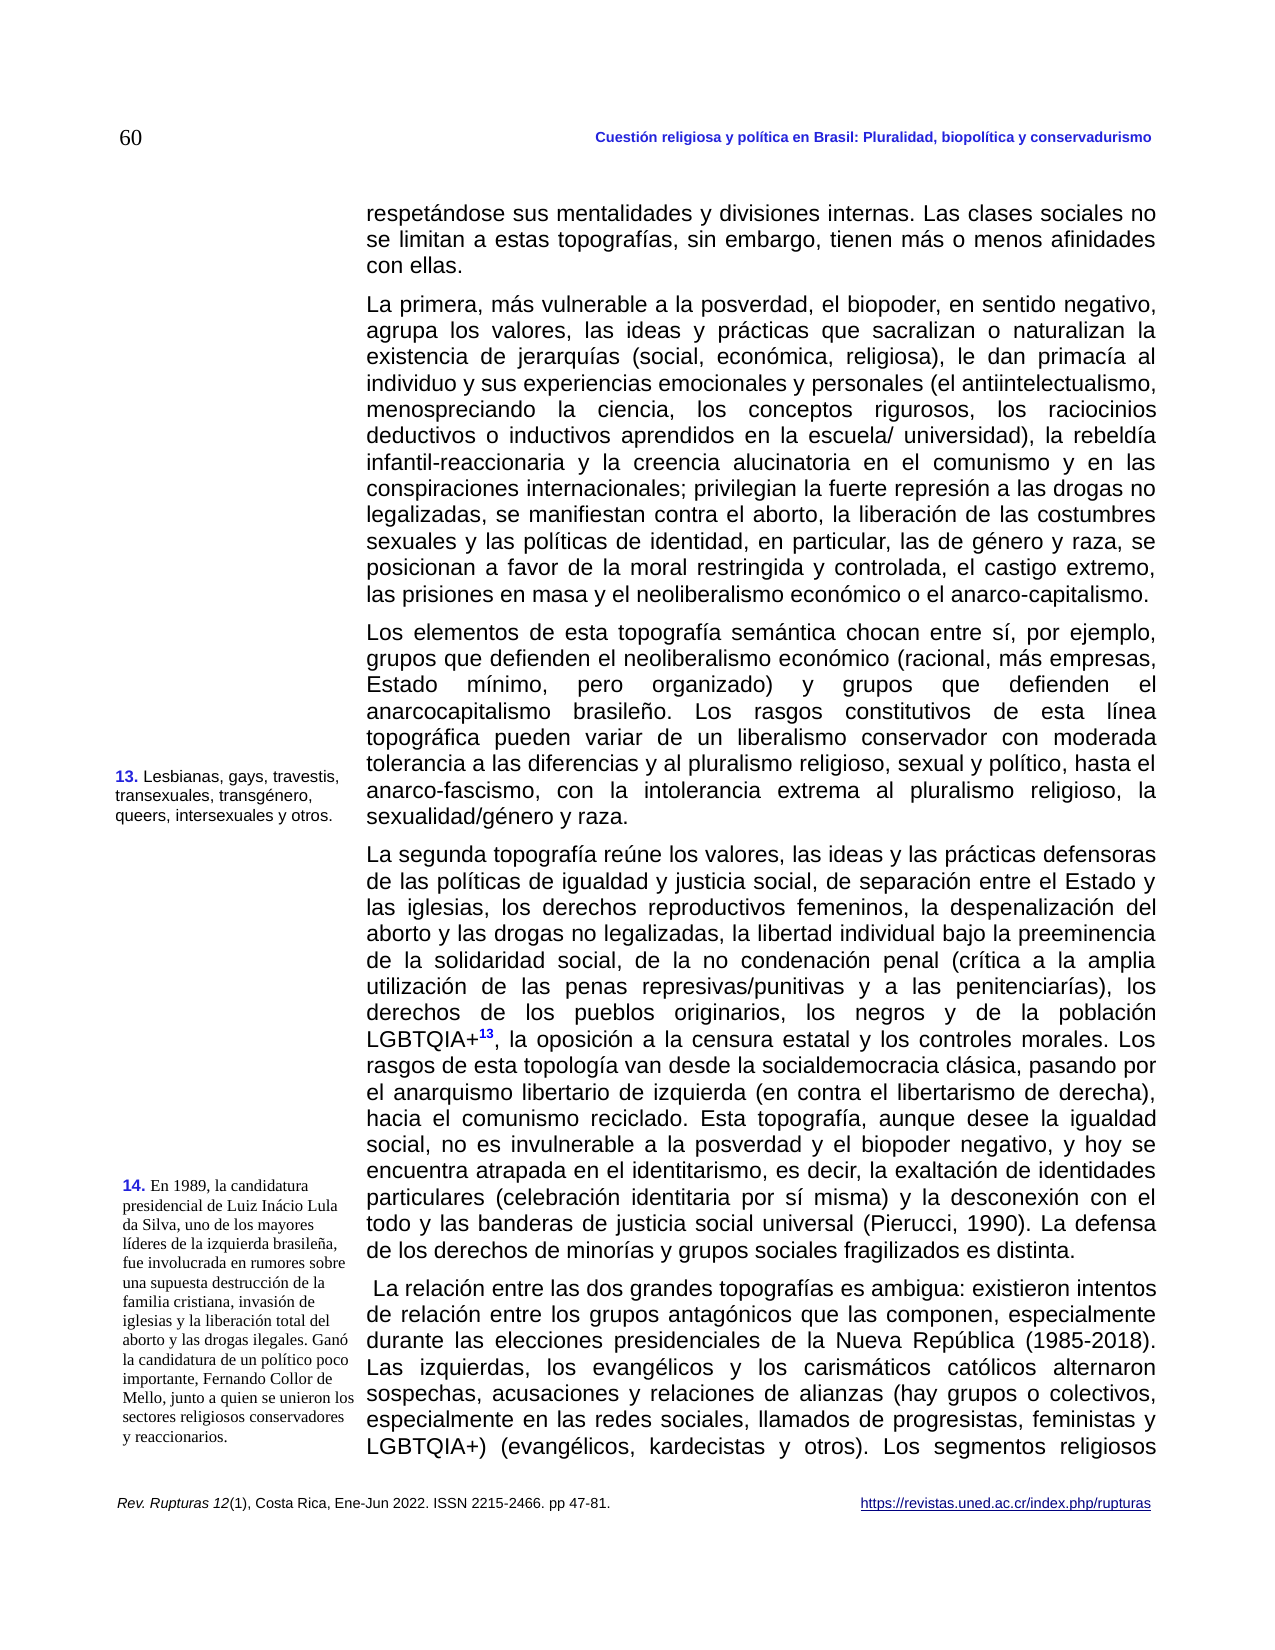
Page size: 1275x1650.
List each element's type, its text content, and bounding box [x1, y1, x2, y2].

text La segunda topografía reúne los valores, las ideas y las prácticas defensoras de las políticas de igualdad y justicia social, de separación entre el Estado y las iglesias, los derechos reproductivos femeninos, la despenalización del aborto y las drogas no legalizadas, la libertad individual bajo la preeminencia de la solidaridad social, de la no condenación penal (crítica a la amplia utilización de las penas represivas/punitivas y a las penitenciarías), los derechos de los pueblos originarios, los negros y de la población LGBTQIA+13, la oposición a la censura estatal y los controles morales. Los rasgos de esta topología van desde la socialdemocracia clásica, pasando por el anarquismo libertario de izquierda (en contra el libertarismo de derecha), hacia el comunismo reciclado. Esta topografía, aunque desee la igualdad social, no es invulnerable a la posverdad y el biopoder negativo, y hoy se encuentra atrapada en el identitarismo, es decir, la exaltación de identidades particulares (celebración identitaria por sí misma) y la desconexión con el todo y las banderas de justicia social universal (Pierucci, 1990). La defensa de los derechos de minorías y grupos sociales fragilizados es distinta. [366, 841, 1157, 1263]
text respetándose sus mentalidades y divisiones internas. Las clases sociales no se limitan a estas topografías, sin embargo, tienen más o menos afinidades con ellas. [366, 200, 1157, 279]
text La relación entre las dos grandes topografías es ambigua: existieron intentos de relación entre los grupos antagónicos que las componen, especialmente durante las elecciones presidenciales de la Nueva República (1985-2018). Las izquierdas, los evangélicos y los carismáticos católicos alternaron sospechas, acusaciones y relaciones de alianzas (hay grupos o colectivos, especialmente en las redes sociales, llamados de progresistas, feministas y LGBTQIA+) (evangélicos, kardecistas y otros). Los segmentos religiosos [366, 1275, 1157, 1459]
text Los elementos de esta topografía semántica chocan entre sí, por ejemplo, grupos que defienden el neoliberalismo económico (racional, más empresas, Estado mínimo, pero organizado) y grupos que defienden el anarcocapitalismo brasileño. Los rasgos constitutivos de esta línea topográfica pueden variar de un liberalismo conservador con moderada tolerancia a las diferencias y al pluralismo religioso, sexual y político, hasta el anarco-fascismo, con la intolerancia extrema al pluralismo religioso, la sexualidad/género y raza. [366, 619, 1157, 829]
text La primera, más vulnerable a la posverdad, el biopoder, en sentido negativo, agrupa los valores, las ideas y prácticas que sacralizan o naturalizan la existencia de jerarquías (social, económica, religiosa), le dan primacía al individuo y sus experiencias emocionales y personales (el antiintelectualismo, menospreciando la ciencia, los conceptos rigurosos, los raciocinios deductivos o inductivos aprendidos en la escuela/ universidad), la rebeldía infantil-reaccionaria y la creencia alucinatoria en el comunismo y en las conspiraciones internacionales; privilegian la fuerte represión a las drogas no legalizadas, se manifiestan contra el aborto, la liberación de las costumbres sexuales y las políticas de identidad, en particular, las de género y raza, se posicionan a favor de la moral restringida y controlada, el castigo extremo, las prisiones en masa y el neoliberalismo económico o el anarco-capitalismo. [366, 291, 1157, 607]
